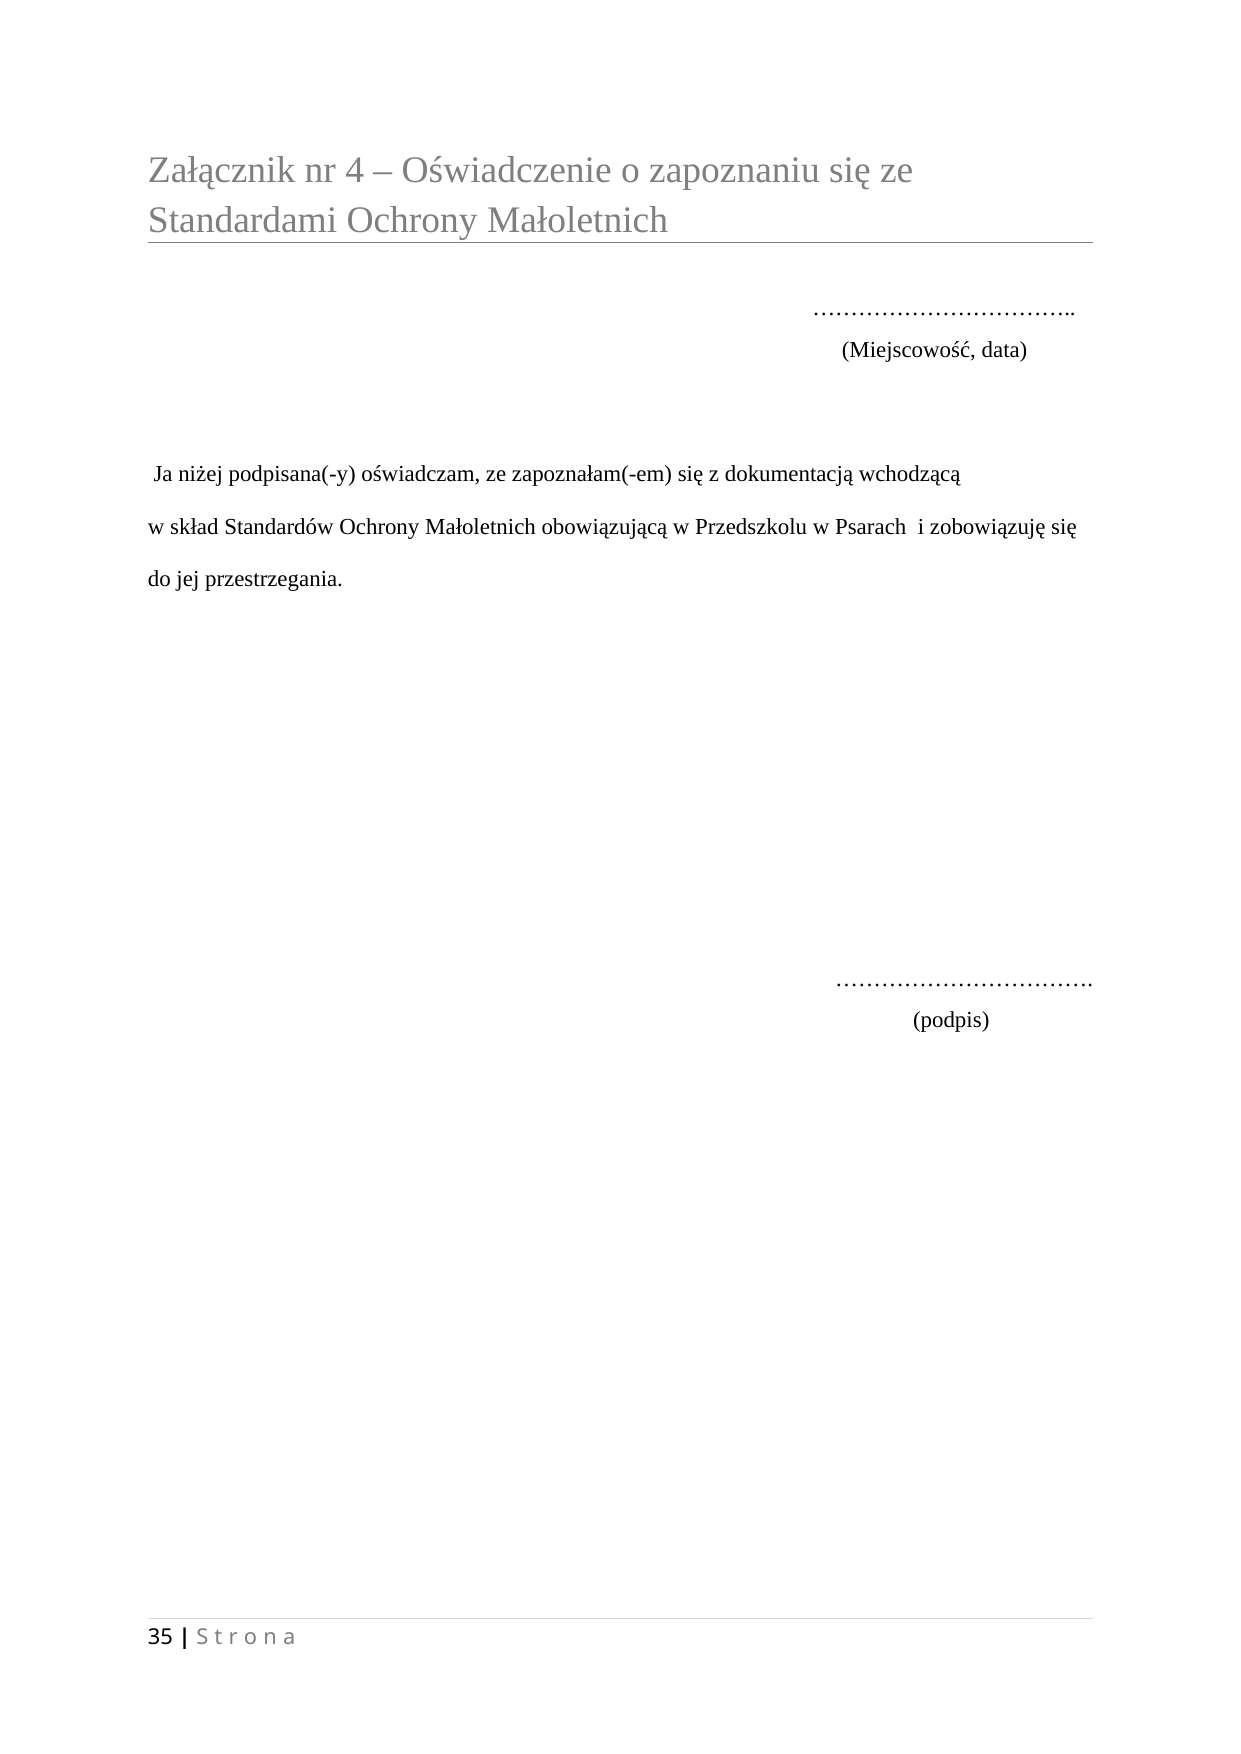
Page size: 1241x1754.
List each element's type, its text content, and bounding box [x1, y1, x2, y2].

text w skład Standardów Ochrony Małoletnich obowiązującą w Przedszkolu w Psarach i zobowiązuję się [148, 513, 1093, 539]
text (Miejscowość, data) [842, 336, 1093, 362]
text (podpis) [148, 1006, 989, 1033]
text Ja niżej podpisana(-y) oświadczam, ze zapoznałam(-em) się z dokumentacją wchodzącą [148, 460, 1093, 486]
subtitle Załącznik nr 4 – Oświadczenie o zapoznaniu się ze Standardami Ochrony Małoletnich [148, 148, 1093, 242]
text ……………………………. [148, 965, 1093, 991]
text …………………………….. [812, 294, 1093, 321]
text do jej przestrzegania. [148, 566, 1093, 592]
